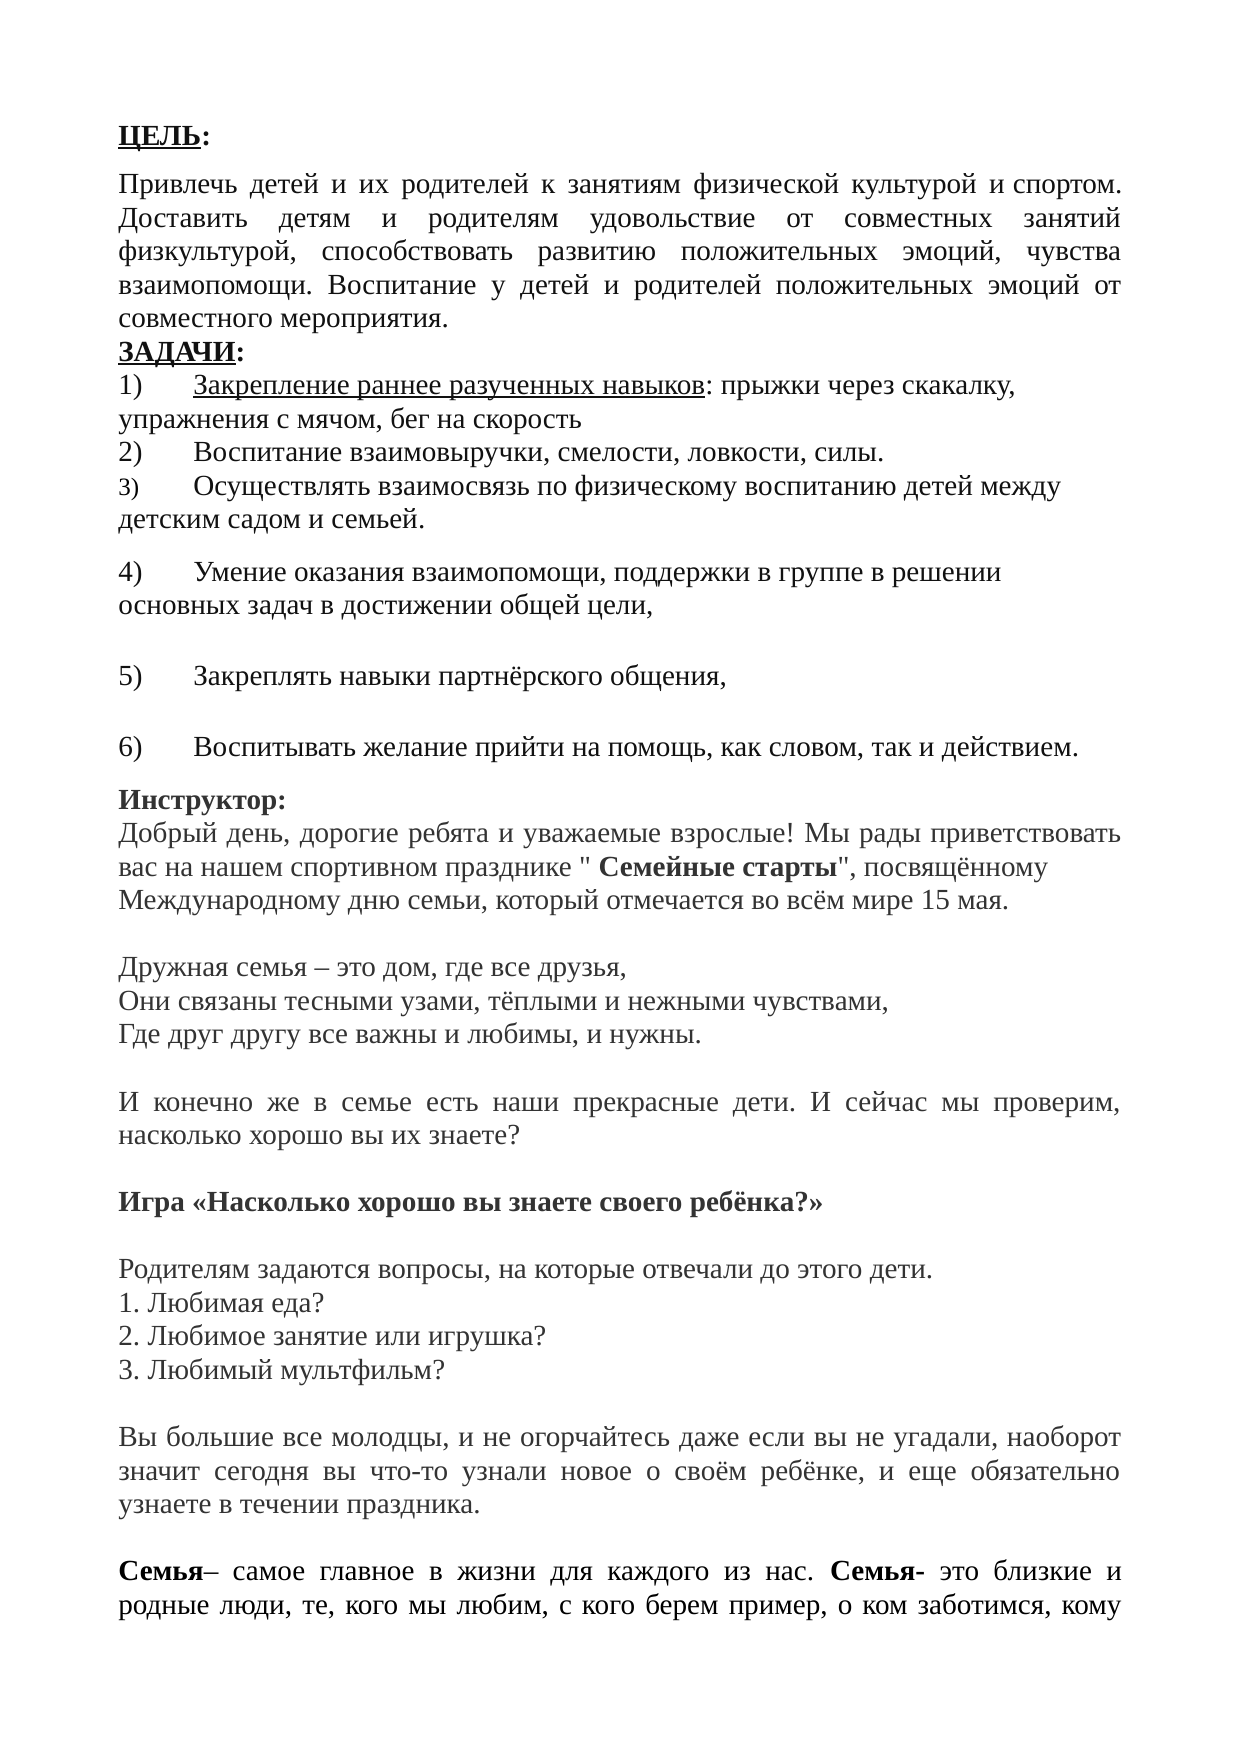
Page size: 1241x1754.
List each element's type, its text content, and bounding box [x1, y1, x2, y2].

text Добрый день, дорогие ребята и уважаемые взрослые! Мы рады приветствовать вас на нашем спортивном празднике " Семейные старты", посвящённому [118, 815, 1122, 882]
text Они связаны тесными узами, тёплыми и нежными чувствами, [118, 983, 1122, 1017]
list Осуществлять взаимосвязь по физическому воспитанию детей между детским садом и семьей. [118, 468, 1122, 535]
text Игра «Насколько хорошо вы знаете своего ребёнка?» [118, 1184, 1122, 1218]
text И конечно же в семье есть наши прекрасные дети. И сейчас мы проверим, насколько хорошо вы их знаете? [118, 1084, 1122, 1151]
text Семья– самое главное в жизни для каждого из нас. Семья- это близкие и родные люди, те, кого мы любим, с кого берем пример, о ком заботимся, кому [118, 1553, 1122, 1620]
text ЗАДАЧИ: [118, 334, 1122, 367]
text ЦЕЛЬ: [118, 118, 1122, 152]
list Воспитание взаимовыручки, смелости, ловкости, силы. [118, 434, 1122, 468]
list Воспитывать желание прийти на помощь, как словом, так и действием. [118, 729, 1122, 763]
text Где друг другу все важны и любимы, и нужны. [118, 1017, 1122, 1050]
text Привлечь детей и их родителей к занятиям физической культурой и спортом. Доставить детям и родителям удовольствие от совместных занятий физкультурой, способствовать развитию положительных эмоций, чувства взаимопомощи. Воспитание у детей и родителей положительных эмоций от совместного мероприятия. [118, 166, 1122, 334]
text 2. Любимое занятие или игрушка? [118, 1318, 1122, 1352]
list Закреплять навыки партнёрского общения, [118, 658, 1122, 692]
text Вы большие все молодцы, и не огорчайтесь даже если вы не угадали, наоборот значит сегодня вы что-то узнали новое о своём ребёнке, и еще обязательно узнаете в течении праздника. [118, 1419, 1122, 1520]
text Международному дню семьи, который отмечается во всём мире 15 мая. [118, 882, 1122, 916]
text 1. Любимая еда? [118, 1285, 1122, 1318]
text Инструктор: [118, 782, 1122, 815]
list Умение оказания взаимопомощи, поддержки в группе в решении основных задач в достижении общей цели, [118, 554, 1122, 621]
text Родителям задаются вопросы, на которые отвечали до этого дети. [118, 1251, 1122, 1285]
text 3. Любимый мультфильм? [118, 1352, 1122, 1386]
list Закрепление раннее разученных навыков: прыжки через скакалку, упражнения с мячом, бег на скорость [118, 367, 1122, 434]
text Дружная семья – это дом, где все друзья, [118, 949, 1122, 983]
